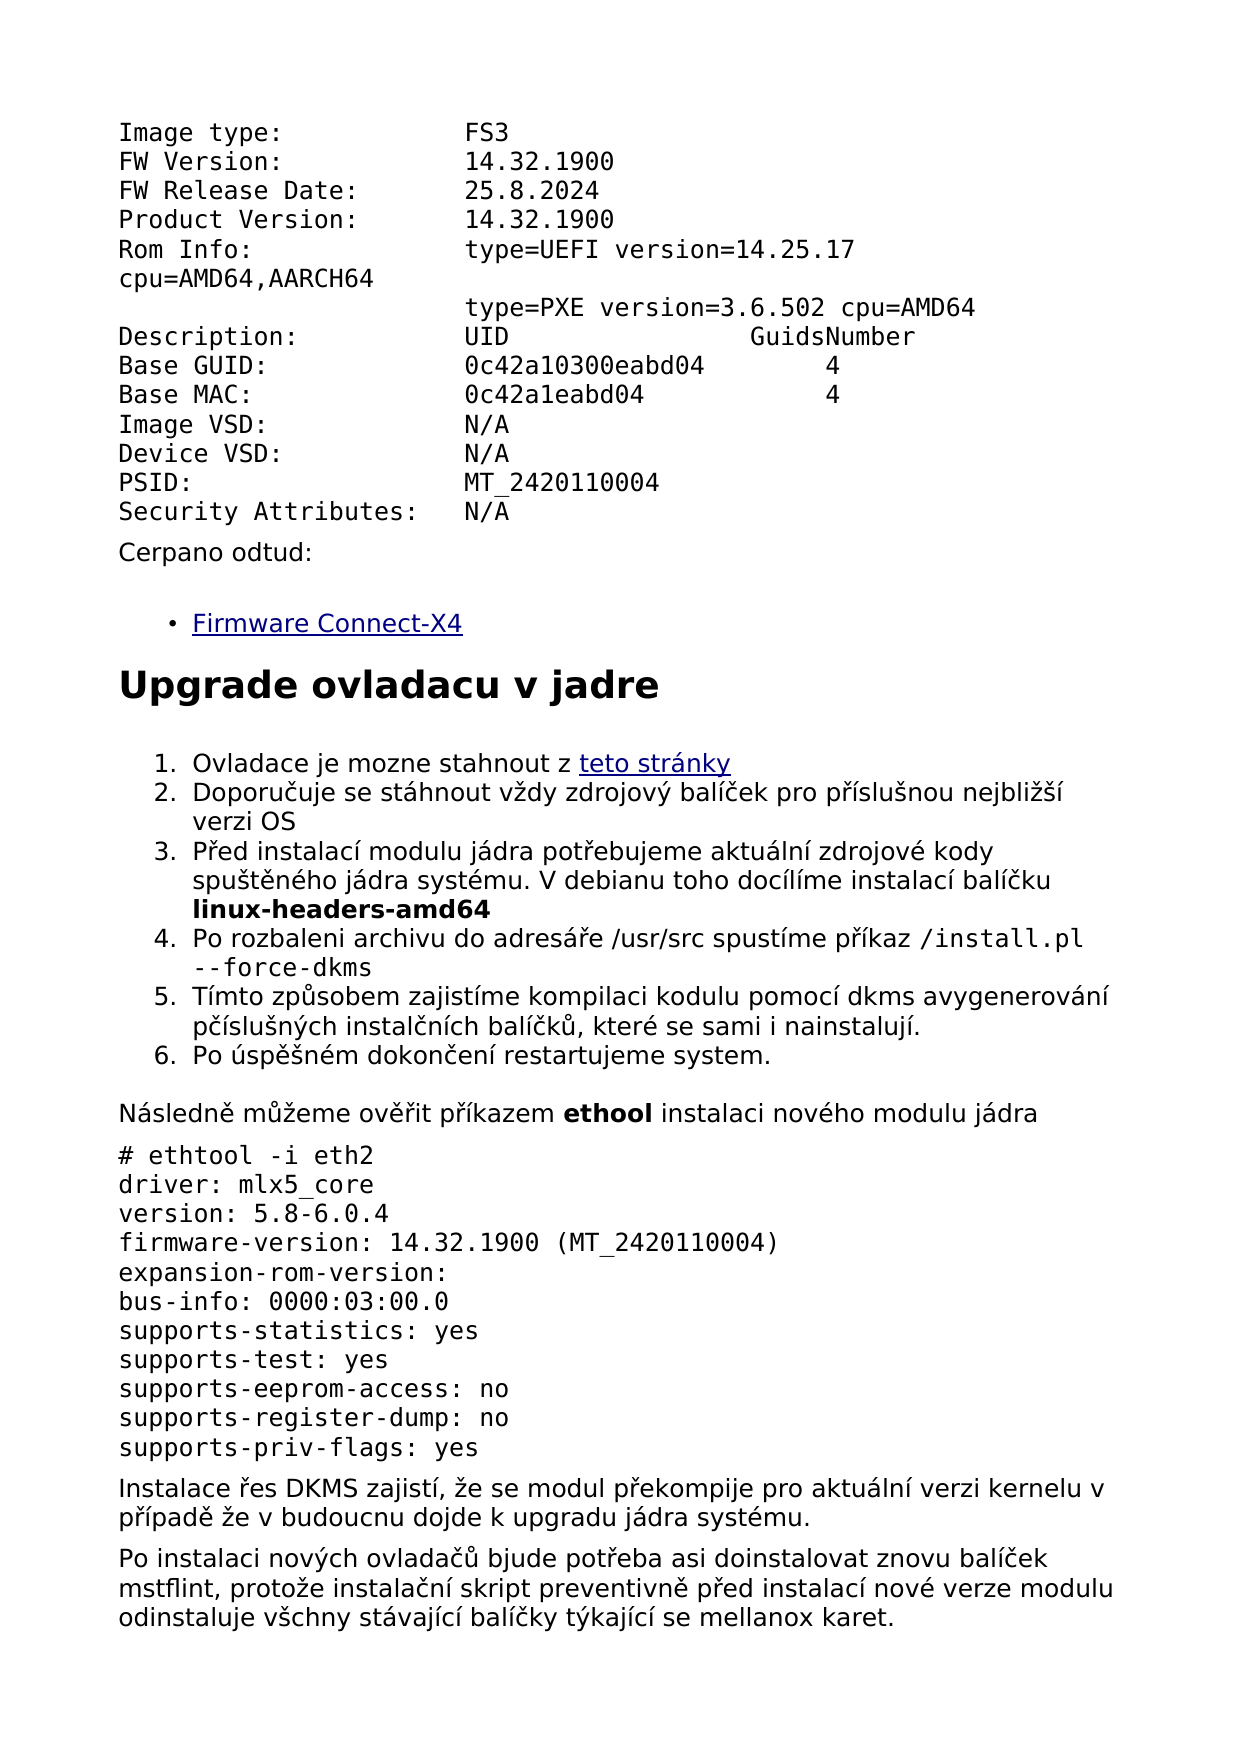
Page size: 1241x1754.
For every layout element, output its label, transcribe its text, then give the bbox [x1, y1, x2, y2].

list Doporučuje se stáhnout vždy zdrojový balíček pro příslušnou nejbližší verzi OS [177, 778, 1122, 837]
list Ovladace je mozne stahnout z teto stránky [177, 749, 1122, 778]
list Tímto způsobem zajistíme kompilaci kodulu pomocí dkms avygenerování pčíslušných instalčních balíčků, které se sami i nainstalují. [177, 982, 1122, 1041]
list Po rozbaleni archivu do adresáře /usr/src spustíme příkaz /install.pl --force-dkms [177, 924, 1122, 982]
subtitle Upgrade ovladacu v jadre [118, 663, 1122, 707]
text Image type: FS3 FW Version: 14.32.1900 FW Release Date: 25.8.2024 Product Version: 14.32.1900 Rom Info: type=UEFI version=14.25.17 cpu=AMD64,AARCH64 type=PXE version=3.6.502 cpu=AMD64 Description: UID GuidsNumber Base GUID: 0c42a10300eabd04 4 Base MAC: 0c42a1eabd04 4 Image VSD: N/A Device VSD: N/A PSID: MT_2420110004 Security Attributes: N/A [118, 118, 1122, 526]
text Následně můžeme ověřit příkazem ethool instalaci nového modulu jádra [118, 1099, 1122, 1129]
list Před instalací modulu jádra potřebujeme aktuální zdrojové kody spuštěného jádra systému. V debianu toho docílíme instalací balíčku linux-headers-amd64 [177, 837, 1122, 924]
text # ethtool -i eth2 driver: mlx5_core version: 5.8-6.0.4 firmware-version: 14.32.1900 (MT_2420110004) expansion-rom-version: bus-info: 0000:03:00.0 supports-statistics: yes supports-test: yes supports-eeprom-access: no supports-register-dump: no supports-priv-flags: yes [118, 1141, 1122, 1462]
text Instalace řes DKMS zajistí, že se modul překompije pro aktuální verzi kernelu v případě že v budoucnu dojde k upgradu jádra systému. [118, 1474, 1122, 1532]
list Firmware Connect-X4 [177, 609, 1122, 638]
text Cerpano odtud: [118, 538, 1122, 567]
text Po instalaci nových ovladačů bjude potřeba asi doinstalovat znovu balíček mstflint, protože instalační skript preventivně před instalací nové verze modulu odinstaluje všchny stávající balíčky týkající se mellanox karet. [118, 1544, 1122, 1632]
list Po úspěšném dokončení restartujeme system. [177, 1041, 1122, 1070]
